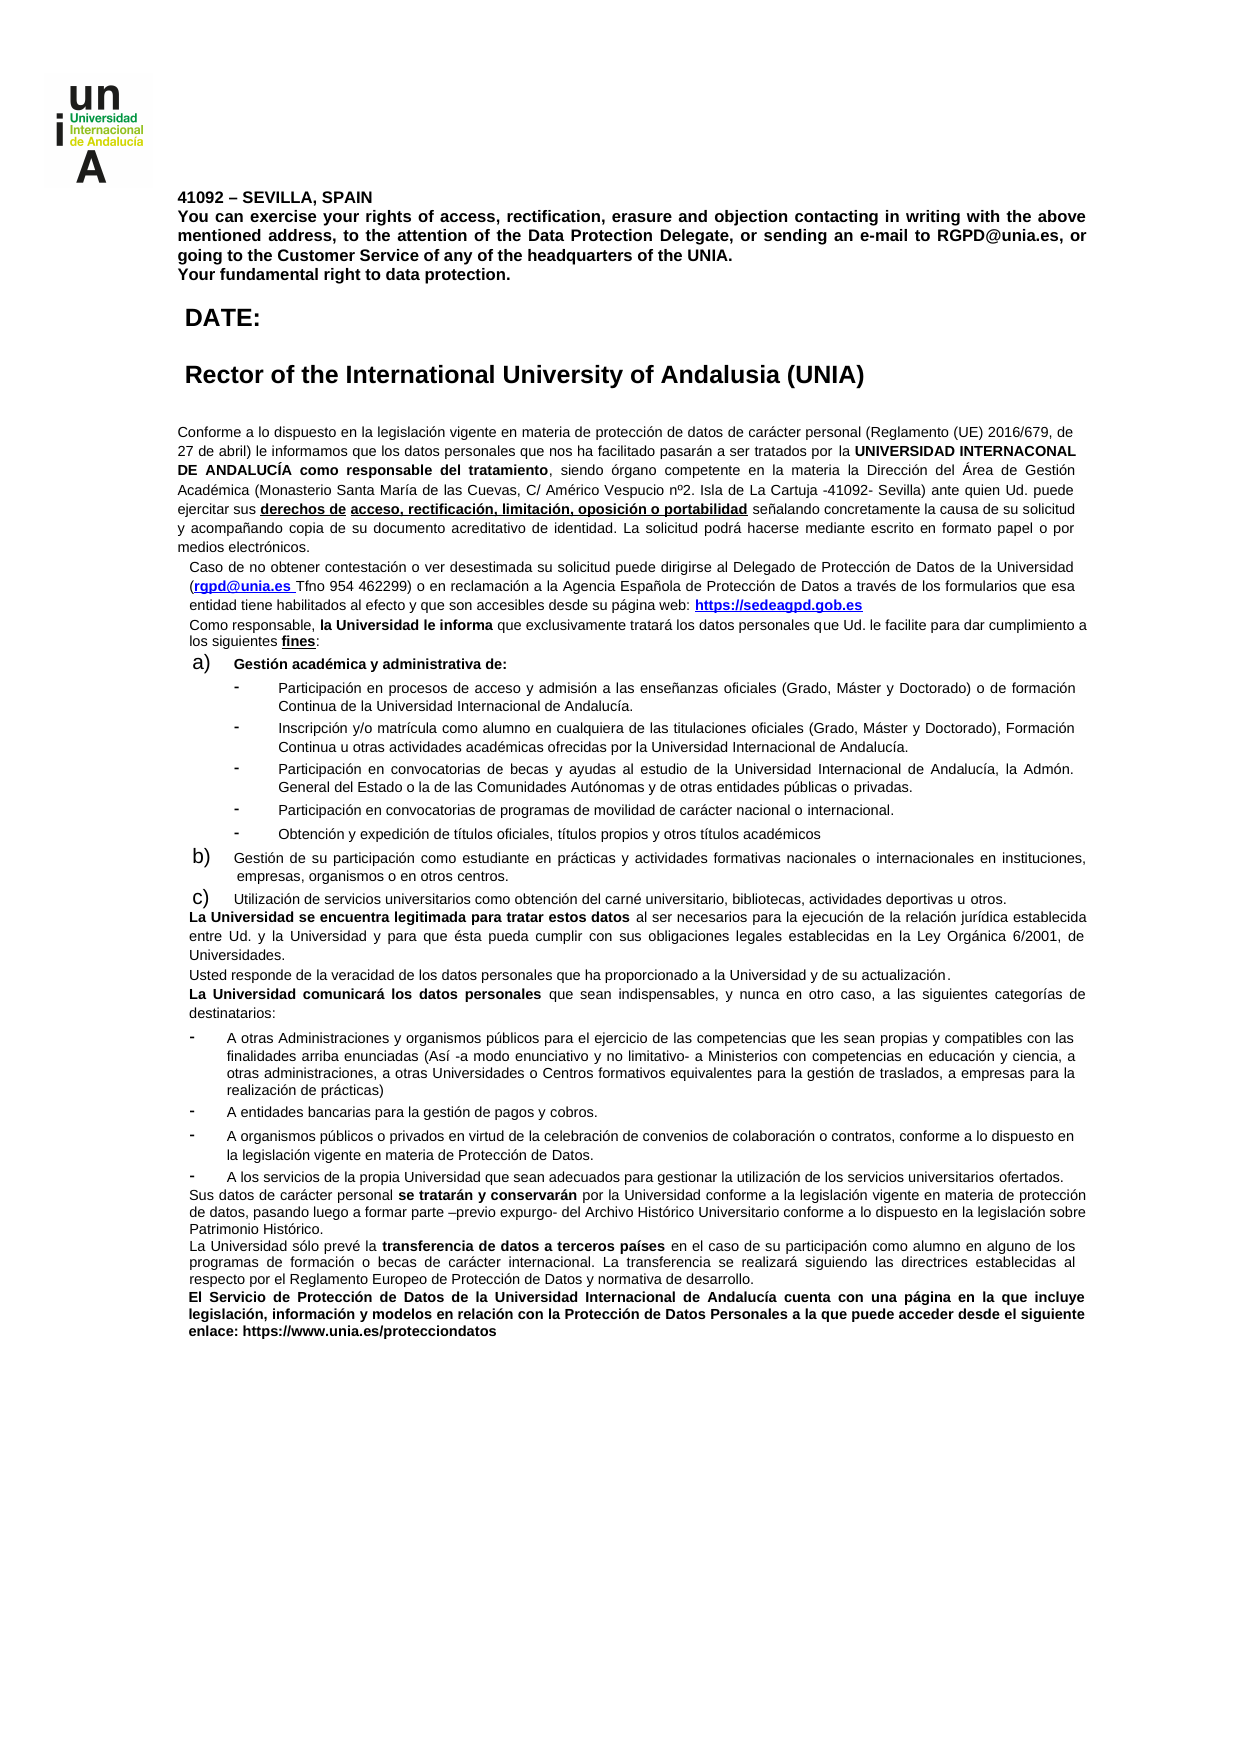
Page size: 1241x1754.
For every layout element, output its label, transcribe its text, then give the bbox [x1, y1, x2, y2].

list Participación en procesos de acceso y admisión a las enseñanzas oficiales (Grado, Máster y Doctorado) o de formación Continua de la Universidad Internacional de Andalucía. [233, 674, 1077, 714]
list Gestión académica y administrativa de: [192, 650, 1087, 674]
text La Universidad se encuentra legitimada para tratar estos datos al ser necesarios para la ejecución de la relación jurídica establecida entre Ud. y la Universidad y para que ésta pueda cumplir con sus obligaciones legales establecidas en la Ley Orgánica 6/2001, de Universidades. [189, 908, 1087, 964]
text 41092 – SEVILLA, SPAIN [177, 188, 1087, 207]
text Your fundamental right to data protection. [177, 264, 1087, 284]
list A los servicios de la propia Universidad que sean adecuados para gestionar la utilización de los servicios universitarios ofertados. [189, 1163, 1077, 1187]
text La Universidad comunicará los datos personales que sean indispensables, y nunca en otro caso, a las siguientes categorías de destinatarios: [189, 986, 1087, 1022]
text Como responsable, la Universidad le informa que exclusivamente tratará los datos personales que Ud. le facilite para dar cumplimiento a los siguientes fines: [189, 616, 1087, 650]
list Inscripción y/o matrícula como alumno en cualquiera de las titulaciones oficiales (Grado, Máster y Doctorado), Formación Continua u otras actividades académicas ofrecidas por la Universidad Internacional de Andalucía. [233, 714, 1076, 755]
list A otras Administraciones y organismos públicos para el ejercicio de las competencias que les sean propias y compatibles con las finalidades arriba enunciadas (Así -a modo enunciativo y no limitativo- a Ministerios con competencias en educación y ciencia, a otras administraciones, a otras Universidades o Centros formativos equivalentes para la gestión de traslados, a empresas para la realización de prácticas) [189, 1024, 1077, 1098]
list Utilización de servicios universitarios como obtención del carné universitario, bibliotecas, actividades deportivas u otros. [192, 884, 1087, 908]
text El Servicio de Protección de Datos de la Universidad Internacional de Andalucía cuenta con una página en la que incluye legislación, información y modelos en relación con la Protección de Datos Personales a la que puede acceder desde el siguiente enlace: https://www.unia.es/protecciondatos [188, 1289, 1087, 1339]
text You can exercise your rights of access, rectification, erasure and objection contacting in writing with the above mentioned address, to the attention of the Data Protection Delegate, or sending an e-mail to RGPD@unia.es, or going to the Customer Service of any of the headquarters of the UNIA. [177, 207, 1087, 264]
text Caso de no obtener contestación o ver desestimada su solicitud puede dirigirse al Delegado de Protección de Datos de la Universidad (rgpd@unia.es Tfno 954 462299) o en reclamación a la Agencia Española de Protección de Datos a través de los formularios que esa entidad tiene habilitados al efecto y que son accesibles desde su página web: https://sedeagpd.gob.es [189, 558, 1076, 614]
text La Universidad sólo prevé la transferencia de datos a terceros países en el caso de su participación como alumno en alguno de los programas de formación o becas de carácter internacional. La transferencia se realizará siguiendo las directrices establecidas al respecto por el Reglamento Europeo de Protección de Datos y normativa de desarrollo. [189, 1237, 1077, 1288]
table_header DATE: Rector of the International University of Andalusia (UNIA) [177, 303, 1157, 389]
text Usted responde de la veracidad de los datos personales que ha proporcionado a la Universidad y de su actualización. [189, 966, 1087, 983]
picture [44, 73, 153, 188]
list A organismos públicos o privados en virtud de la celebración de convenios de colaboración o contratos, conforme a lo dispuesto en la legislación vigente en materia de Protección de Datos. [189, 1122, 1077, 1163]
text Sus datos de carácter personal se tratarán y conservarán por la Universidad conforme a la legislación vigente en materia de protección de datos, pasando luego a formar parte –previo expurgo- del Archivo Histórico Universitario conforme a lo dispuesto en la legislación sobre Patrimonio Histórico. [189, 1187, 1087, 1237]
text Conforme a lo dispuesto en la legislación vigente en materia de protección de datos de carácter personal (Reglamento (UE) 2016/679, de 27 de abril) le informamos que los datos personales que nos ha facilitado pasarán a ser tratados por la UNIVERSIDAD INTERNACONAL DE ANDALUCÍA como responsable del tratamiento, siendo órgano competente en la materia la Dirección del Área de Gestión Académica (Monasterio Santa María de las Cuevas, C/ Américo Vespucio nº2. Isla de La Cartuja -41092- Sevilla) ante quien Ud. puede ejercitar sus derechos de acceso, rectificación, limitación, oposición o portabilidad señalando concretamente la causa de su solicitud y acompañando copia de su documento acreditativo de identidad. La solicitud podrá hacerse mediante escrito en formato papel o por medios electrónicos. [177, 423, 1076, 556]
list Gestión de su participación como estudiante en prácticas y actividades formativas nacionales o internacionales en instituciones, empresas, organismos o en otros centros. [192, 844, 1087, 884]
list Participación en convocatorias de becas y ayudas al estudio de la Universidad Internacional de Andalucía, la Admón. General del Estado o la de las Comunidades Autónomas y de otras entidades públicas o privadas. [233, 755, 1076, 796]
list Obtención y expedición de títulos oficiales, títulos propios y otros títulos académicos [233, 820, 1087, 844]
list A entidades bancarias para la gestión de pagos y cobros. [189, 1098, 1077, 1122]
list Participación en convocatorias de programas de movilidad de carácter nacional o internacional. [233, 796, 1087, 820]
